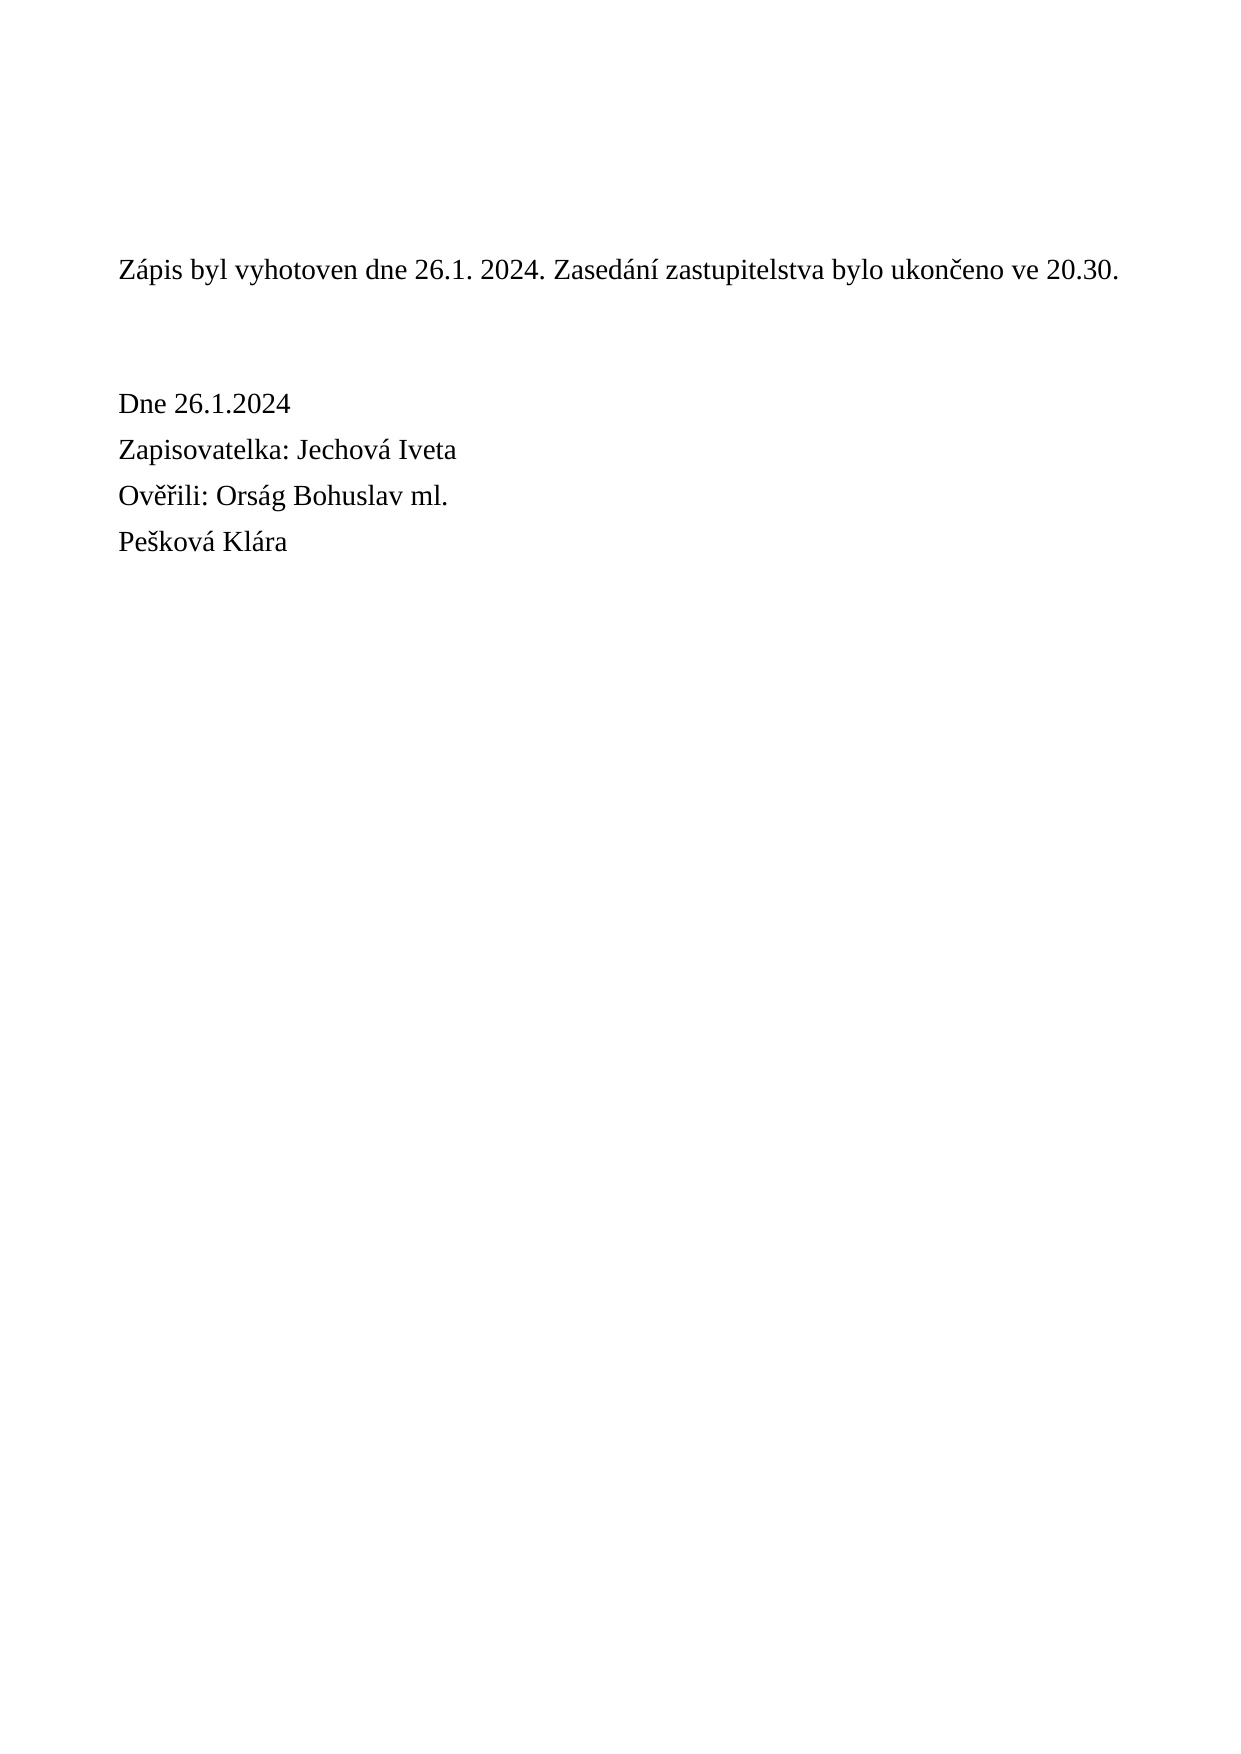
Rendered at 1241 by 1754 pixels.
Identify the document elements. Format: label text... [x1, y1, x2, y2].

text Dne 26.1.2024 [118, 386, 1122, 420]
text Pešková Klára [118, 524, 1122, 558]
text Zápis byl vyhotoven dne 26.1. 2024. Zasedání zastupitelstva bylo ukončeno ve 20.30. [118, 252, 1122, 286]
text Ověřili: Orság Bohuslav ml. [118, 478, 1122, 512]
text Zapisovatelka: Jechová Iveta [118, 432, 1122, 466]
